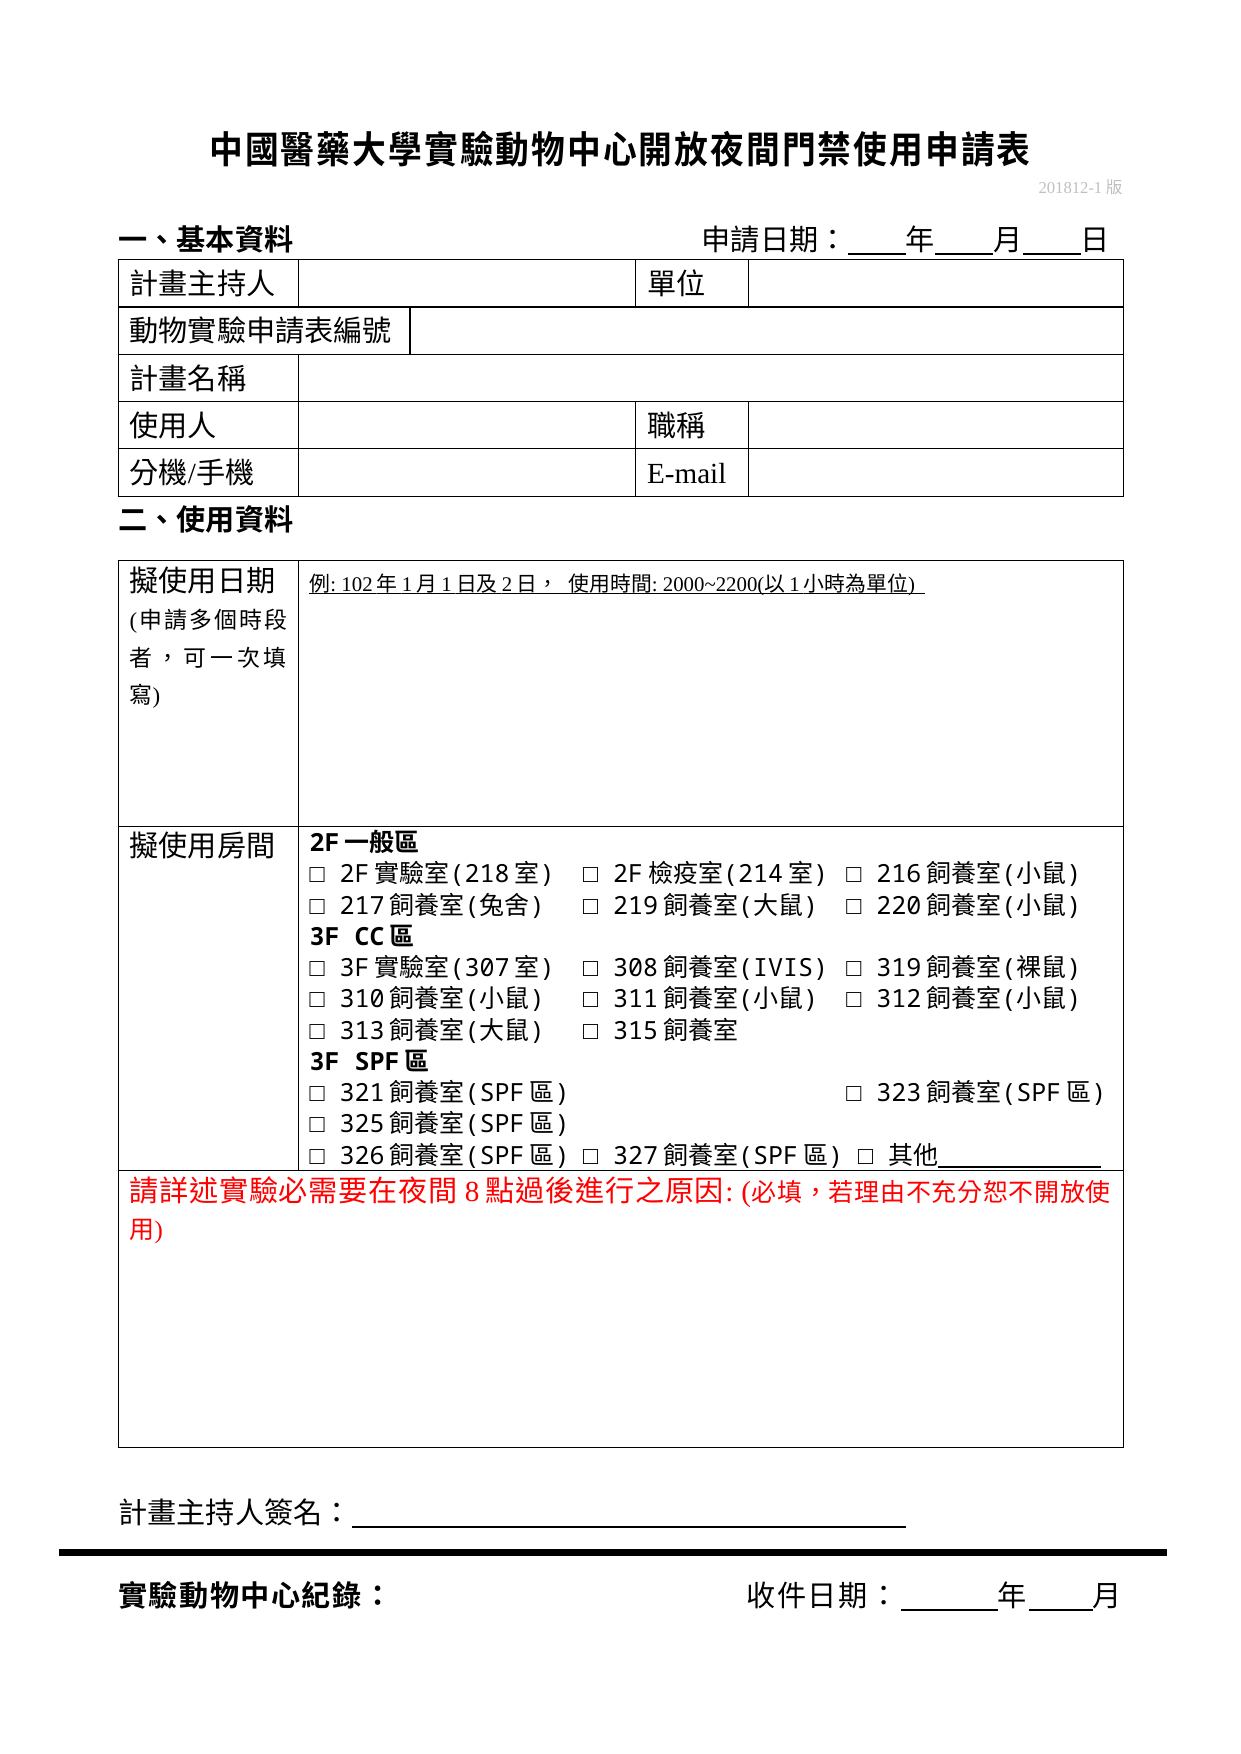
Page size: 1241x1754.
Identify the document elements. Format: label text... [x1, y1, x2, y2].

table_header 例: 102年1月1日及2日， 使用時間: 2000~2200(以1小時為單位) [299, 561, 1123, 826]
table_header 擬使用日期 (申請多個時段者，可一次填寫) [119, 561, 298, 826]
table_header 單位 [636, 260, 748, 306]
text 一、基本資料 申請日期： 年 月 日 [118, 217, 1122, 259]
text 中國醫藥大學實驗動物中心開放夜間門禁使用申請表 [118, 119, 1122, 174]
text 計畫主持人簽名： [118, 1490, 1122, 1532]
table_cell [299, 402, 635, 448]
table_cell 分機/手機 [119, 449, 298, 496]
table_cell 計畫名稱 [119, 355, 298, 401]
table_header [299, 260, 635, 306]
table_cell 2F一般區 □ 2F實驗室(218室) □ 2F檢疫室(214室) □ 216飼養室(小鼠) □ 217飼養室(兔舍) □ 219飼養室(大鼠) □ 220飼養室(小鼠) 3F CC區 □ 3F實驗室(307室) □ 308飼養室(IVIS) □ 319飼養室(裸鼠) □ 310飼養室(小鼠) □ 311飼養室(小鼠) □ 312飼養室(小鼠) □ 313飼養室(大鼠) □ 315飼養室 3F SPF區 □ 321飼養室(SPF區) □ 323飼養室(SPF區) □ 325飼養室(SPF區) □ 326飼養室(SPF區) □ 327飼養室(SPF區) □ 其他 [299, 827, 1123, 1170]
text 二、使用資料 [118, 497, 1122, 539]
table_cell E-mail [636, 449, 748, 496]
table_cell 請詳述實驗必需要在夜間8點過後進行之原因: (必填，若理由不充分恕不開放使用) [119, 1171, 1123, 1447]
table_header [749, 260, 1123, 306]
table_cell [299, 449, 635, 496]
text 201812-1版 [118, 174, 1122, 198]
table_cell [411, 308, 1123, 354]
table_header 計畫主持人 [119, 260, 298, 306]
table_cell 動物實驗申請表編號 [119, 308, 409, 354]
text 實驗動物中心紀錄： 收件日期： 年 月 [118, 1573, 1122, 1615]
table_cell 擬使用房間 [119, 827, 298, 1170]
table_cell [299, 355, 1123, 401]
table_cell [749, 449, 1123, 496]
table_cell 使用人 [119, 402, 298, 448]
table_cell 職稱 [636, 402, 748, 448]
table_cell [749, 402, 1123, 448]
